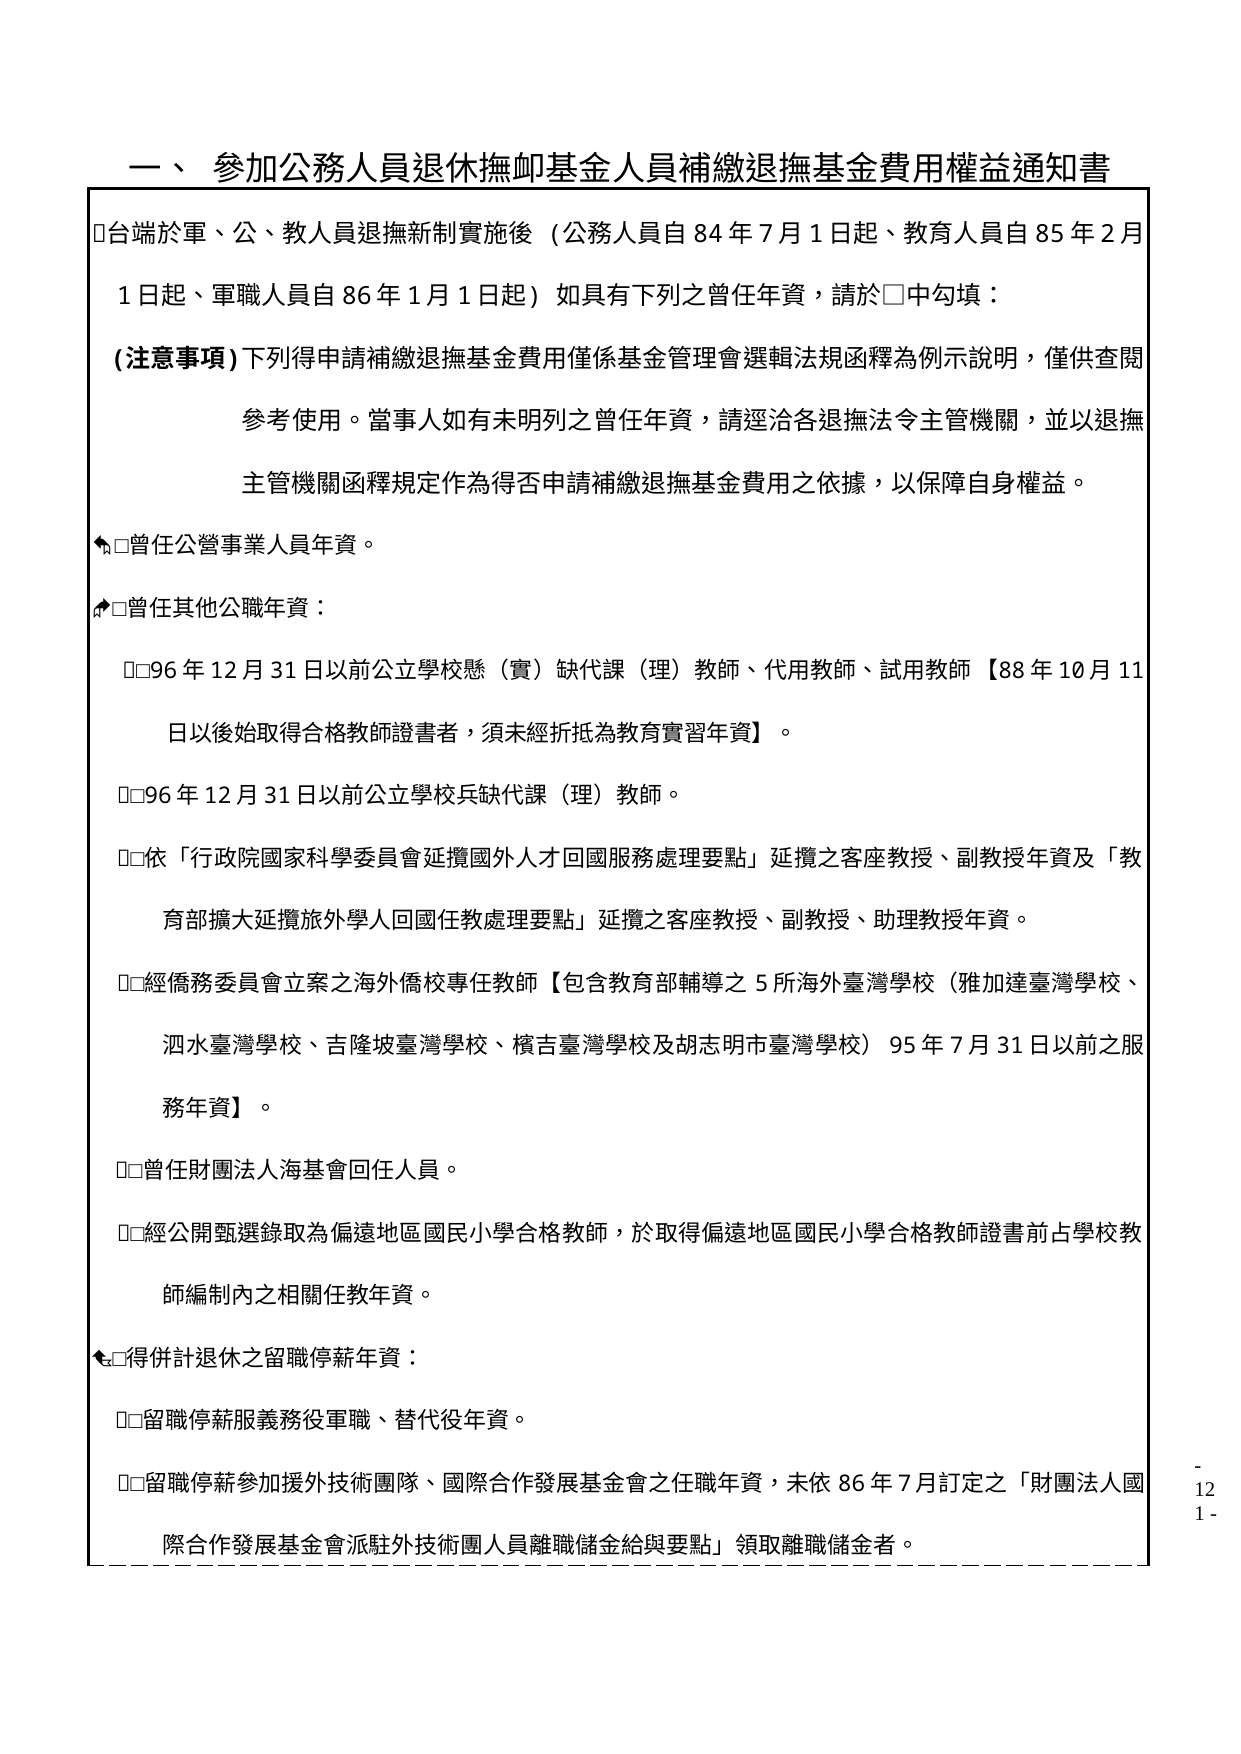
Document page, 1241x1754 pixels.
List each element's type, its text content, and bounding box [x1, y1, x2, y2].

text 一、 參加公務人員退休撫卹基金人員補繳退撫基金費用權益通知書 [89, 124, 1152, 187]
table_header 台端於軍、公、教人員退撫新制實施後 (公務人員自84年7月1日起、教育人員自85年2月1日起、軍職人員自86年1月1日起) 如具有下列之曾任年資，請於□中勾填： (注意事項)下列得申請補繳退撫基金費用僅係基金管理會選輯法規函釋為例示說明，僅供查閱參考使用。當事人如有未明列之曾任年資，請逕洽各退撫法令主管機關，並以退撫主管機關函釋規定作為得否申請補繳退撫基金費用之依據，以保障自身權益。 □曾任公營事業人員年資。 □曾任其他公職年資： □96年12月31日以前公立學校懸（實）缺代課（理）教師、代用教師、試用教師【88年10月11日以後始取得合格教師證書者，須未經折抵為教育實習年資】。 □96年12月31日以前公立學校兵缺代課（理）教師。 □依「行政院國家科學委員會延攬國外人才回國服務處理要點」延攬之客座教授、副教授年資及「教育部擴大延攬旅外學人回國任教處理要點」延攬之客座教授、副教授、助理教授年資。 □經僑務委員會立案之海外僑校專任教師【包含教育部輔導之5所海外臺灣學校（雅加達臺灣學校、泗水臺灣學校、吉隆坡臺灣學校、檳吉臺灣學校及胡志明市臺灣學校）95年7月31日以前之服務年資】。 □曾任財團法人海基會回任人員。 □經公開甄選錄取為偏遠地區國民小學合格教師，於取得偏遠地區國民小學合格教師證書前占學校教師編制內之相關任教年資。 □得併計退休之留職停薪年資： □留職停薪服義務役軍職、替代役年資。 □留職停薪參加援外技術團隊、國際合作發展基金會之任職年資，未依86年7月訂定之「財團法人國際合作發展基金會派駐外技術團人員離職儲金給與要點」領取離職儲金者。 □留職停薪借調行政機關未具公務人員任用資格或未經銓敘審查合格者。 □公務人員因公務需要，依公務人員留職停薪辦法第4條第1項第4款至第6款規定辦理留職停薪期間，經依公務人員考績法施行細則第2條第2項規定辦理考績之年資。 □職前服義務役(替代役)年資、得折抵義務役(替代役)役期之大專學生集訓年資及軍訓課程年資： □大專學生集訓年資經折抵義務役(替代役)役期之年資。 □擔任公（政）務人員、教育人員前，曾服義務役軍職、替代役年資。 □公（政）務人員、教育人員曾於高級中學（含高職）以上學校修習且成績合格之軍訓課程，於89年11月21日在營或其後徵集服役，並依兵役法第16條、兵役法施行法第52條規定折抵應徵入伍服役或替代役役期之年資。 □87年7月1日前曾任國軍編制內一般聘雇人員年資。 □擔任工友、技工期間奉准留職停薪服義務役年資。 □曾任民選鄉鎮市長退職後未領取退職金之年資。 □其他依主管機關函釋得補繳之任職年資【本項年資如有不明瞭請向承辦人員或各退撫法令主管機關或基金管理會業務組洽詢】。 具有前述年資者，依規定得於轉任或回職復薪或取得參加退撫基金資格之日或依主管權責機關函示准予補繳退撫基金費用之日起3個月內，填寫申請書及檢附相關證件(銓敘部審定函或現職敘薪通知書於得申請補繳退撫基金費用之日起3個月內無法核發者，可先向基金管理會提出申請，俟核發後再行補件)，經由服務機關學校函送基金管理會申請補繳，俾於退休時併計年資。如逾3個月期限始提出申請者，另加計自申請期限屆滿之次日起至機關學校申請函發文日前1日止之遲延利息，如已提出申請惟逾基金管理會繳費通知函所附繳款單右上方之繳費截止期限繳費或未繳費者，應重新申請，逾10年者視同放棄補繳之權利，不得再提出申請。是以，台端如擬補繳前述退撫基金費用，請儘速洽承辦人員提出申請，以維護本身權益。本通知書請機關(學校)承辦人員通知新進人員填閱並簽名蓋章後退還承辦人員留存備查，以資確認。 [90, 190, 1147, 1565]
